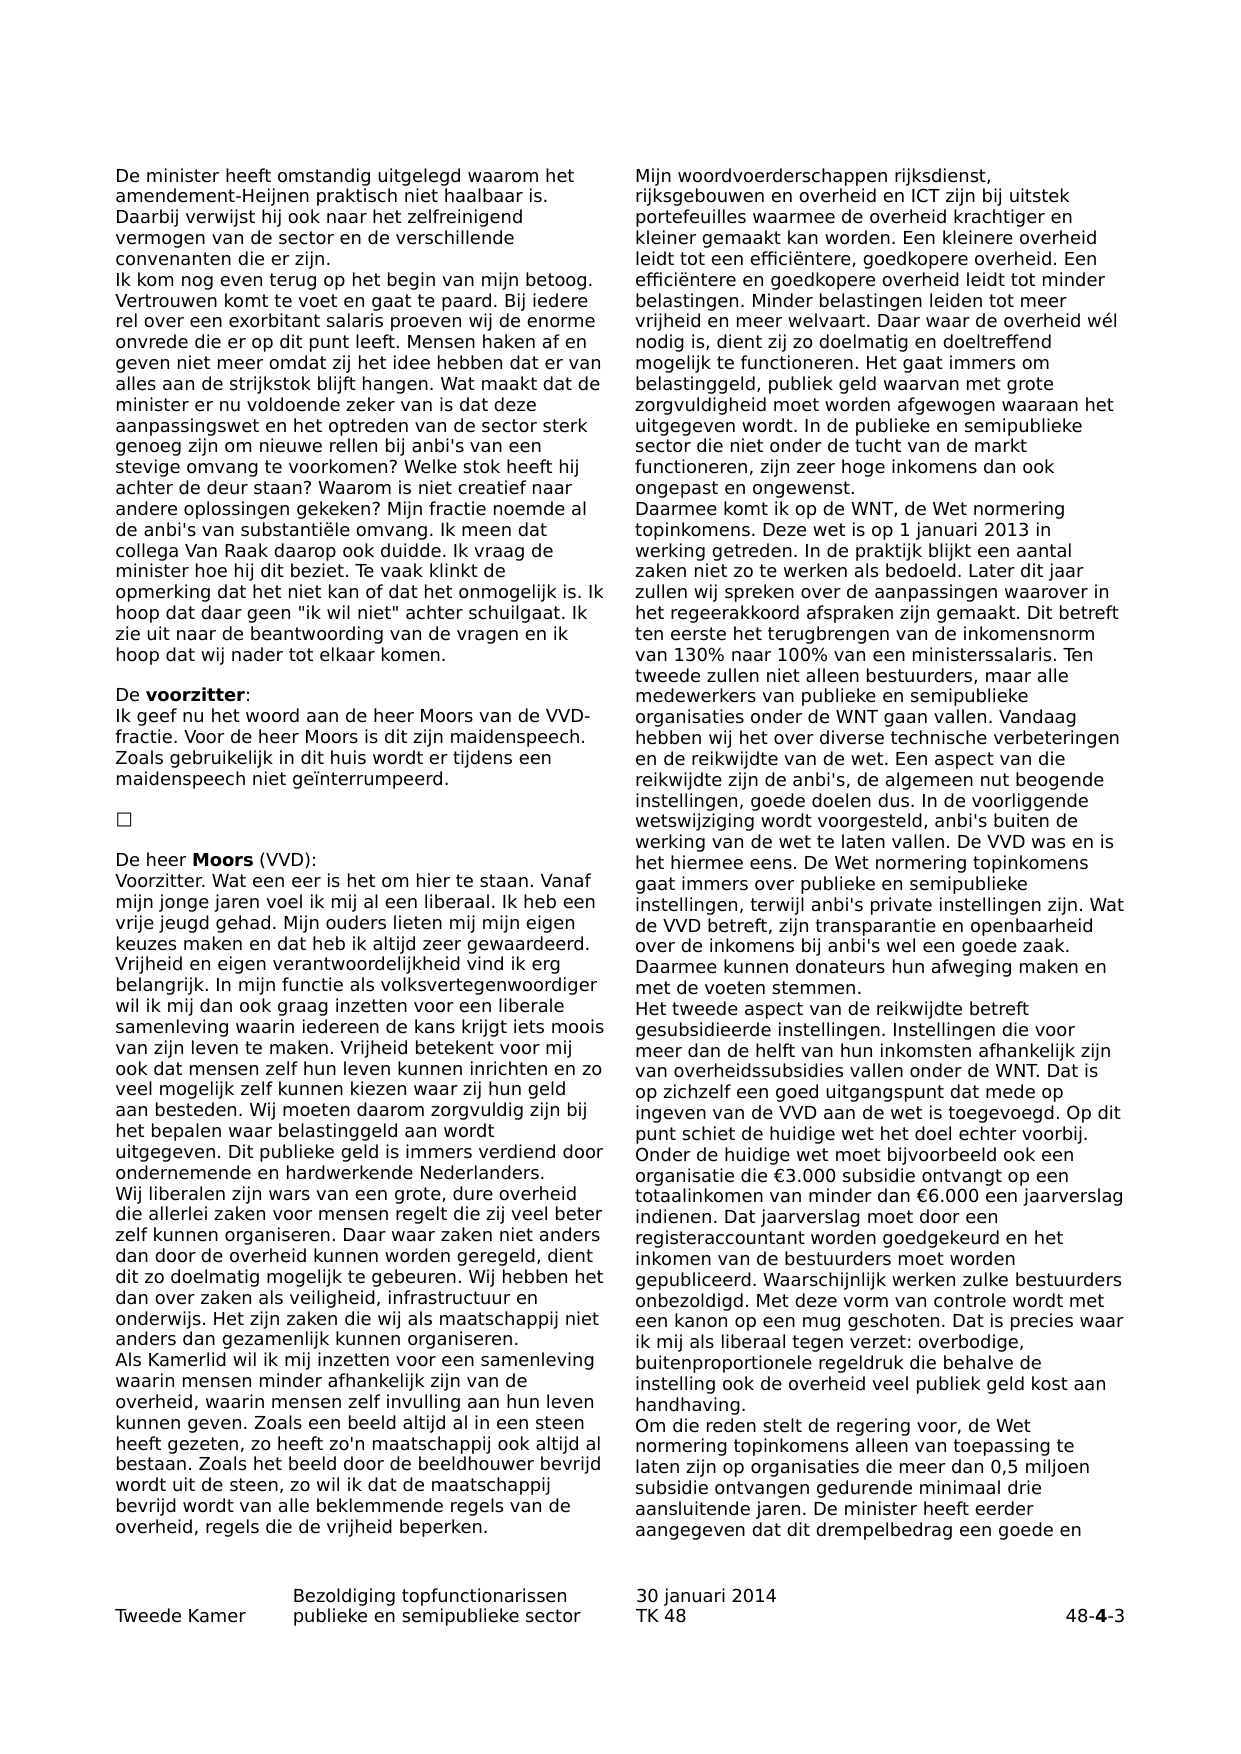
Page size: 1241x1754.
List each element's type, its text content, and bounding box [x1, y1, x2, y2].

text Ik geef nu het woord aan de heer Moors van de VVD-fractie. Voor de heer Moors is dit zijn maidenspeech. Zoals gebruikelijk in dit huis wordt er tijdens een maidenspeech niet geïnterrumpeerd. [115, 706, 605, 789]
text Ik kom nog even terug op het begin van mijn betoog. Vertrouwen komt te voet en gaat te paard. Bij iedere rel over een exorbitant salaris proeven wij de enorme onvrede die er op dit punt leeft. Mensen haken af en geven niet meer omdat zij het idee hebben dat er van alles aan de strijkstok blijft hangen. Wat maakt dat de minister er nu voldoende zeker van is dat deze aanpassingswet en het optreden van de sector sterk genoeg zijn om nieuwe rellen bij anbi's van een stevige omvang te voorkomen? Welke stok heeft hij achter de deur staan? Waarom is niet creatief naar andere oplossingen gekeken? Mijn fractie noemde al de anbi's van substantiële omvang. Ik meen dat collega Van Raak daarop ook duidde. Ik vraag de minister hoe hij dit beziet. Te vaak klinkt de opmerking dat het niet kan of dat het onmogelijk is. Ik hoop dat daar geen "ik wil niet" achter schuilgaat. Ik zie uit naar de beantwoording van de vragen en ik hoop dat wij nader tot elkaar komen. [115, 269, 605, 665]
text Als Kamerlid wil ik mij inzetten voor een samenleving waarin mensen minder afhankelijk zijn van de overheid, waarin mensen zelf invulling aan hun leven kunnen geven. Zoals een beeld altijd al in een steen heeft gezeten, zo heeft zo'n maatschappij ook altijd al bestaan. Zoals het beeld door de beeldhouwer bevrijd wordt uit de steen, zo wil ik dat de maatschappij bevrijd wordt van alle beklemmende regels van de overheid, regels die de vrijheid beperken. [115, 1350, 605, 1537]
text Mijn woordvoerderschappen rijksdienst, rijksgebouwen en overheid en ICT zijn bij uitstek portefeuilles waarmee de overheid krachtiger en kleiner gemaakt kan worden. Een kleinere overheid leidt tot een efficiëntere, goedkopere overheid. Een efficiëntere en goedkopere overheid leidt tot minder belastingen. Minder belastingen leiden tot meer vrijheid en meer welvaart. Daar waar de overheid wél nodig is, dient zij zo doelmatig en doeltreffend mogelijk te functioneren. Het gaat immers om belastinggeld, publiek geld waarvan met grote zorgvuldigheid moet worden afgewogen waaraan het uitgegeven wordt. In de publieke en semipublieke sector die niet onder de tucht van de markt functioneren, zijn zeer hoge inkomens dan ook ongepast en ongewenst. [635, 165, 1125, 499]
text Daarmee komt ik op de WNT, de Wet normering topinkomens. Deze wet is op 1 januari 2013 in werking getreden. In de praktijk blijkt een aantal zaken niet zo te werken als bedoeld. Later dit jaar zullen wij spreken over de aanpassingen waarover in het regeerakkoord afspraken zijn gemaakt. Dit betreft ten eerste het terugbrengen van de inkomensnorm van 130% naar 100% van een ministerssalaris. Ten tweede zullen niet alleen bestuurders, maar alle medewerkers van publieke en semipublieke organisaties onder de WNT gaan vallen. Vandaag hebben wij het over diverse technische verbeteringen en de reikwijdte van de wet. Een aspect van die reikwijdte zijn de anbi's, de algemeen nut beogende instellingen, goede doelen dus. In de voorliggende wetswijziging wordt voorgesteld, anbi's buiten de werking van de wet te laten vallen. De VVD was en is het hiermee eens. De Wet normering topinkomens gaat immers over publieke en semipublieke instellingen, terwijl anbi's private instellingen zijn. Wat de VVD betreft, zijn transparantie en openbaarheid over de inkomens bij anbi's wel een goede zaak. Daarmee kunnen donateurs hun afweging maken en met de voeten stemmen. [635, 499, 1125, 999]
text Voorzitter. Wat een eer is het om hier te staan. Vanaf mijn jonge jaren voel ik mij al een liberaal. Ik heb een vrije jeugd gehad. Mijn ouders lieten mij mijn eigen keuzes maken en dat heb ik altijd zeer gewaardeerd. Vrijheid en eigen verantwoordelijkheid vind ik erg belangrijk. In mijn functie als volksvertegenwoordiger wil ik mij dan ook graag inzetten voor een liberale samenleving waarin iedereen de kans krijgt iets moois van zijn leven te maken. Vrijheid betekent voor mij ook dat mensen zelf hun leven kunnen inrichten en zo veel mogelijk zelf kunnen kiezen waar zij hun geld aan besteden. Wij moeten daarom zorgvuldig zijn bij het bepalen waar belastinggeld aan wordt uitgegeven. Dit publieke geld is immers verdiend door ondernemende en hardwerkende Nederlanders. [115, 871, 605, 1183]
text De heer Moors (VVD): [115, 850, 605, 871]
text De minister heeft omstandig uitgelegd waarom het amendement-Heijnen praktisch niet haalbaar is. Daarbij verwijst hij ook naar het zelfreinigend vermogen van de sector en de verschillende convenanten die er zijn. [115, 165, 605, 269]
text Wij liberalen zijn wars van een grote, dure overheid die allerlei zaken voor mensen regelt die zij veel beter zelf kunnen organiseren. Daar waar zaken niet anders dan door de overheid kunnen worden geregeld, dient dit zo doelmatig mogelijk te gebeuren. Wij hebben het dan over zaken als veiligheid, infrastructuur en onderwijs. Het zijn zaken die wij als maatschappij niet anders dan gezamenlijk kunnen organiseren. [115, 1183, 605, 1350]
text Het tweede aspect van de reikwijdte betreft gesubsidieerde instellingen. Instellingen die voor meer dan de helft van hun inkomsten afhankelijk zijn van overheidssubsidies vallen onder de WNT. Dat is op zichzelf een goed uitgangspunt dat mede op ingeven van de VVD aan de wet is toegevoegd. Op dit punt schiet de huidige wet het doel echter voorbij. Onder de huidige wet moet bijvoorbeeld ook een organisatie die €3.000 subsidie ontvangt op een totaalinkomen van minder dan €6.000 een jaarverslag indienen. Dat jaarverslag moet door een registeraccountant worden goedgekeurd en het inkomen van de bestuurders moet worden gepubliceerd. Waarschijnlijk werken zulke bestuurders onbezoldigd. Met deze vorm van controle wordt met een kanon op een mug geschoten. Dat is precies waar ik mij als liberaal tegen verzet: overbodige, buitenproportionele regeldruk die behalve de instelling ook de overheid veel publiek geld kost aan handhaving. [635, 999, 1125, 1415]
text Om die reden stelt de regering voor, de Wet normering topinkomens alleen van toepassing te laten zijn op organisaties die meer dan 0,5 miljoen subsidie ontvangen gedurende minimaal drie aansluitende jaren. De minister heeft eerder aangegeven dat dit drempelbedrag een goede en [635, 1415, 1125, 1540]
text De voorzitter: [115, 685, 605, 706]
text ⬜ [115, 809, 605, 830]
